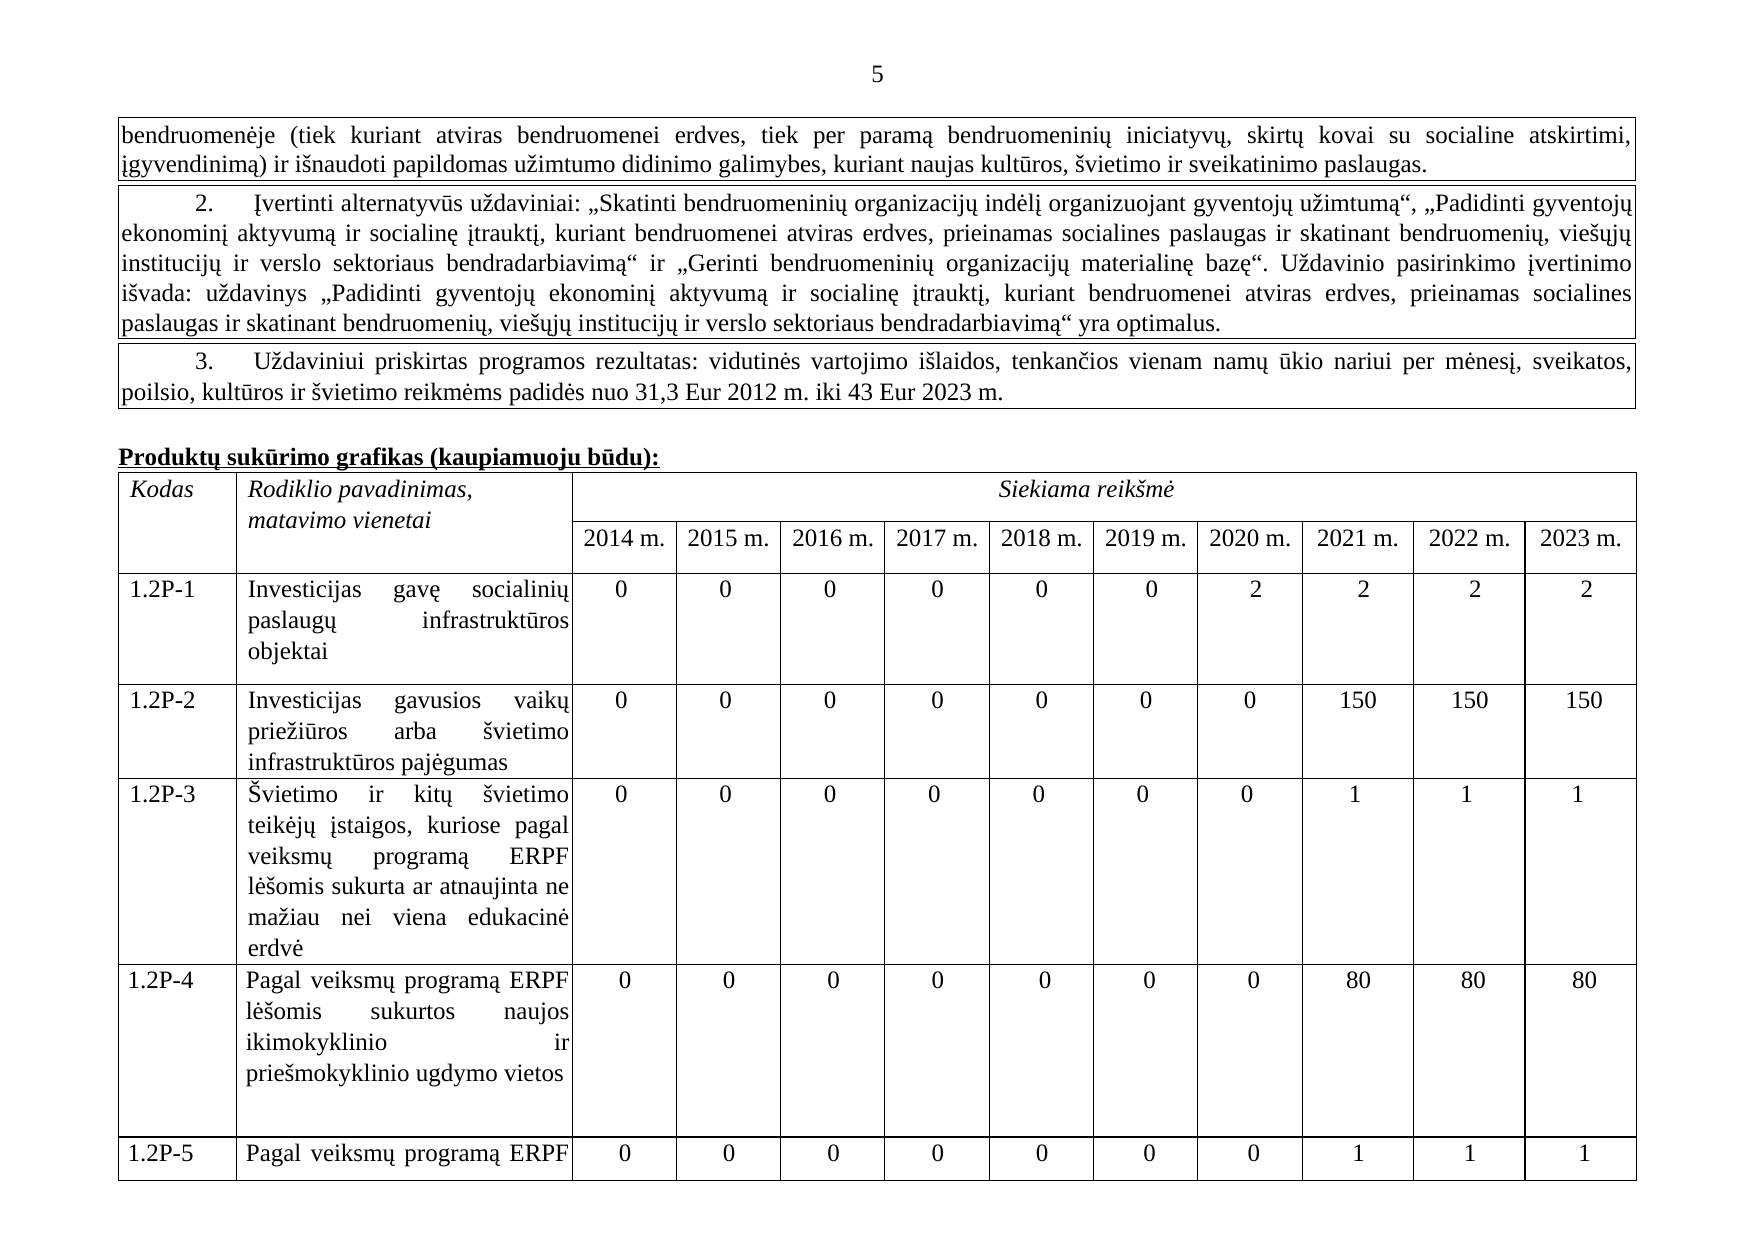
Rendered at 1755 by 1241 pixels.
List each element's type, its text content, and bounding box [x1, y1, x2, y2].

table_cell 80 [1303, 965, 1413, 1136]
table_cell 0 [1094, 965, 1197, 1136]
table_cell Investicijas gavę socialinių paslaugų infrastruktūros objektai [237, 574, 572, 683]
table_cell 2 [1198, 574, 1302, 683]
table_cell 150 [1414, 685, 1524, 777]
table_header [885, 473, 989, 521]
table_cell 1.2P-4 [119, 965, 236, 1136]
table_cell 2023 m. [1526, 522, 1636, 573]
table_cell 0 [1094, 574, 1197, 683]
table_cell 1 [1414, 1138, 1524, 1180]
table_cell Švietimo ir kitų švietimo teikėjų įstaigos, kuriose pagal veiksmų programą ERPF lėšomis sukurta ar atnaujinta ne mažiau nei viena edukacinė erdvė [237, 779, 572, 964]
table_cell 1.2P-1 [119, 574, 236, 683]
table_cell 0 [573, 574, 676, 683]
table_cell 2016 m. [781, 522, 884, 573]
table_cell 0 [990, 779, 1093, 964]
table_cell 0 [1198, 1138, 1302, 1180]
table_cell 1 [1414, 779, 1524, 964]
table_cell 1 [1303, 1138, 1413, 1180]
table_cell 2019 m. [1094, 522, 1197, 573]
table_cell 0 [885, 965, 989, 1136]
table_cell 0 [677, 965, 780, 1136]
table_cell 0 [1198, 779, 1302, 964]
table_cell 0 [781, 574, 884, 683]
table_cell 0 [677, 779, 780, 964]
table_cell 0 [573, 685, 676, 777]
table_header [676, 473, 781, 521]
table_cell 2014 m. [573, 522, 676, 573]
table_header Kodas [119, 473, 236, 573]
table_cell 2 [1414, 574, 1524, 683]
table_cell 0 [573, 965, 676, 1136]
table_cell 0 [885, 1138, 989, 1180]
text 2. Įvertinti alternatyvūs uždaviniai: „Skatinti bendruomeninių organizacijų indėlį organizuojant gyventojų užimtumą“, „Padidinti gyventojų ekonominį aktyvumą ir socialinę įtrauktį, kuriant bendruomenei atviras erdves, prieinamas socialines paslaugas ir skatinant bendruomenių, viešųjų institucijų ir verslo sektoriaus bendradarbiavimą“ ir „Gerinti bendruomeninių organizacijų materialinę bazę“. Uždavinio pasirinkimo įvertinimo išvada: uždavinys „Padidinti gyventojų ekonominį aktyvumą ir socialinę įtrauktį, kuriant bendruomenei atviras erdves, prieinamas socialines paslaugas ir skatinant bendruomenių, viešųjų institucijų ir verslo sektoriaus bendradarbiavimą“ yra optimalus. [119, 186, 1635, 338]
table_cell 0 [677, 685, 780, 777]
table_header [573, 473, 676, 521]
table_cell 1 [1526, 1138, 1636, 1180]
table_header [1525, 473, 1636, 521]
table_cell 1.2P-3 [119, 779, 236, 964]
table_header Siekiama reikšmė [989, 473, 1198, 521]
table_cell 1 [1526, 779, 1636, 964]
table_cell 2 [1303, 574, 1413, 683]
table_header [1198, 473, 1302, 521]
table_cell 0 [781, 779, 884, 964]
table_cell 0 [781, 965, 884, 1136]
table_cell 80 [1526, 965, 1636, 1136]
table_cell 0 [1198, 685, 1302, 777]
table_cell Pagal veiksmų programą ERPF lėšomis sukurtos naujos ikimokyklinio ir priešmokyklinio ugdymo vietos [237, 965, 572, 1136]
table_cell 0 [885, 574, 989, 683]
table_cell 0 [677, 1138, 780, 1180]
table_cell 150 [1303, 685, 1413, 777]
table_cell 0 [781, 1138, 884, 1180]
table_cell 0 [885, 685, 989, 777]
table_cell 2022 m. [1414, 522, 1524, 573]
table_cell 1 [1303, 779, 1413, 964]
table_cell 0 [781, 685, 884, 777]
text 3. Uždaviniui priskirtas programos rezultatas: vidutinės vartojimo išlaidos, tenkančios vienam namų ūkio nariui per mėnesį, sveikatos, poilsio, kultūros ir švietimo reikmėms padidės nuo 31,3 Eur 2012 m. iki 43 Eur 2023 m. [119, 344, 1635, 408]
table_cell 2015 m. [677, 522, 780, 573]
text bendruomenėje (tiek kuriant atviras bendruomenei erdves, tiek per paramą bendruomeninių iniciatyvų, skirtų kovai su socialine atskirtimi, įgyvendinimą) ir išnaudoti papildomas užimtumo didinimo galimybes, kuriant naujas kultūros, švietimo ir sveikatinimo paslaugas. [119, 118, 1635, 180]
table_cell 2 [1526, 574, 1636, 683]
table_header [1302, 473, 1413, 521]
table_cell 0 [990, 685, 1093, 777]
table_cell 80 [1414, 965, 1524, 1136]
table_cell Pagal veiksmų programą ERPF [237, 1138, 572, 1180]
table_cell 2021 m. [1303, 522, 1413, 573]
table_cell 0 [990, 1138, 1093, 1180]
table_cell 0 [677, 574, 780, 683]
table_header [781, 473, 885, 521]
table_cell 0 [573, 779, 676, 964]
table_cell 2018 m. [990, 522, 1093, 573]
table_cell 2020 m. [1198, 522, 1302, 573]
table_cell 150 [1526, 685, 1636, 777]
table_header Rodiklio pavadinimas, matavimo vienetai [237, 473, 572, 573]
table_cell 0 [990, 574, 1093, 683]
table_cell 0 [990, 965, 1093, 1136]
table_cell 0 [573, 1138, 676, 1180]
table_header [1414, 473, 1525, 521]
table_cell 0 [885, 779, 989, 964]
table_cell 0 [1094, 685, 1197, 777]
table_cell 0 [1094, 1138, 1197, 1180]
table_cell 0 [1198, 965, 1302, 1136]
table_cell 2017 m. [885, 522, 989, 573]
table_cell Investicijas gavusios vaikų priežiūros arba švietimo infrastruktūros pajėgumas [237, 685, 572, 777]
text Produktų sukūrimo grafikas (kaupiamuoju būdu): [118, 442, 1636, 470]
table_cell 1.2P-5 [119, 1138, 236, 1180]
table_cell 1.2P-2 [119, 685, 236, 777]
table_cell 0 [1094, 779, 1197, 964]
